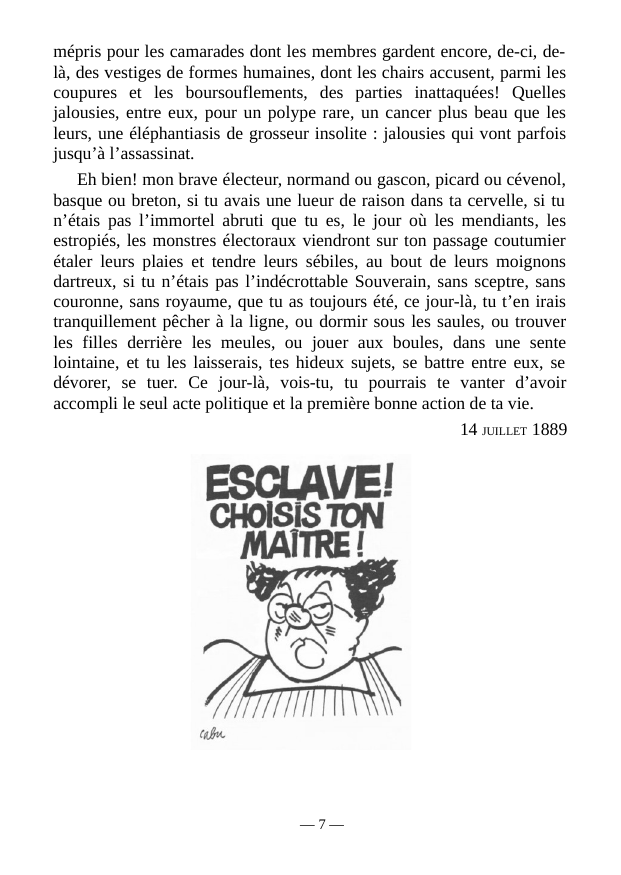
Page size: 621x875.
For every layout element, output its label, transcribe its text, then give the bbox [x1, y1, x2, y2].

text 14 juillet 1889 [53, 419, 567, 439]
text mépris pour les camarades dont les membres gardent encore, de-ci, de-là, des vestiges de formes humaines, dont les chairs accusent, parmi les coupures et les boursouflements, des parties inattaquées! Quelles jalousies, entre eux, pour un polype rare, un cancer plus beau que les leurs, une éléphantiasis de grosseur insolite : jalousies qui vont parfois jusqu’à l’assassinat. [53, 41, 567, 163]
text Eh bien! mon brave électeur, normand ou gascon, picard ou cévenol, basque ou breton, si tu avais une lueur de raison dans ta cervelle, si tu n’étais pas l’immortel abruti que tu es, le jour où les mendiants, les estropiés, les monstres électoraux viendront sur ton passage coutumier étaler leurs plaies et tendre leurs sébiles, au bout de leurs moignons dartreux, si tu n’étais pas l’indécrottable Souverain, sans sceptre, sans couronne, sans royaume, que tu as toujours été, ce jour-là, tu t’en irais tranquillement pêcher à la ligne, ou dormir sous les saules, ou trouver les filles derrière les meules, ou jouer aux boules, dans une sente lointaine, et tu les laisserais, tes hideux sujets, se battre entre eux, se dévorer, se tuer. Ce jour-là, vois-tu, tu pourrais te vanter d’avoir accompli le seul acte politique et la première bonne action de ta vie. [53, 169, 567, 413]
